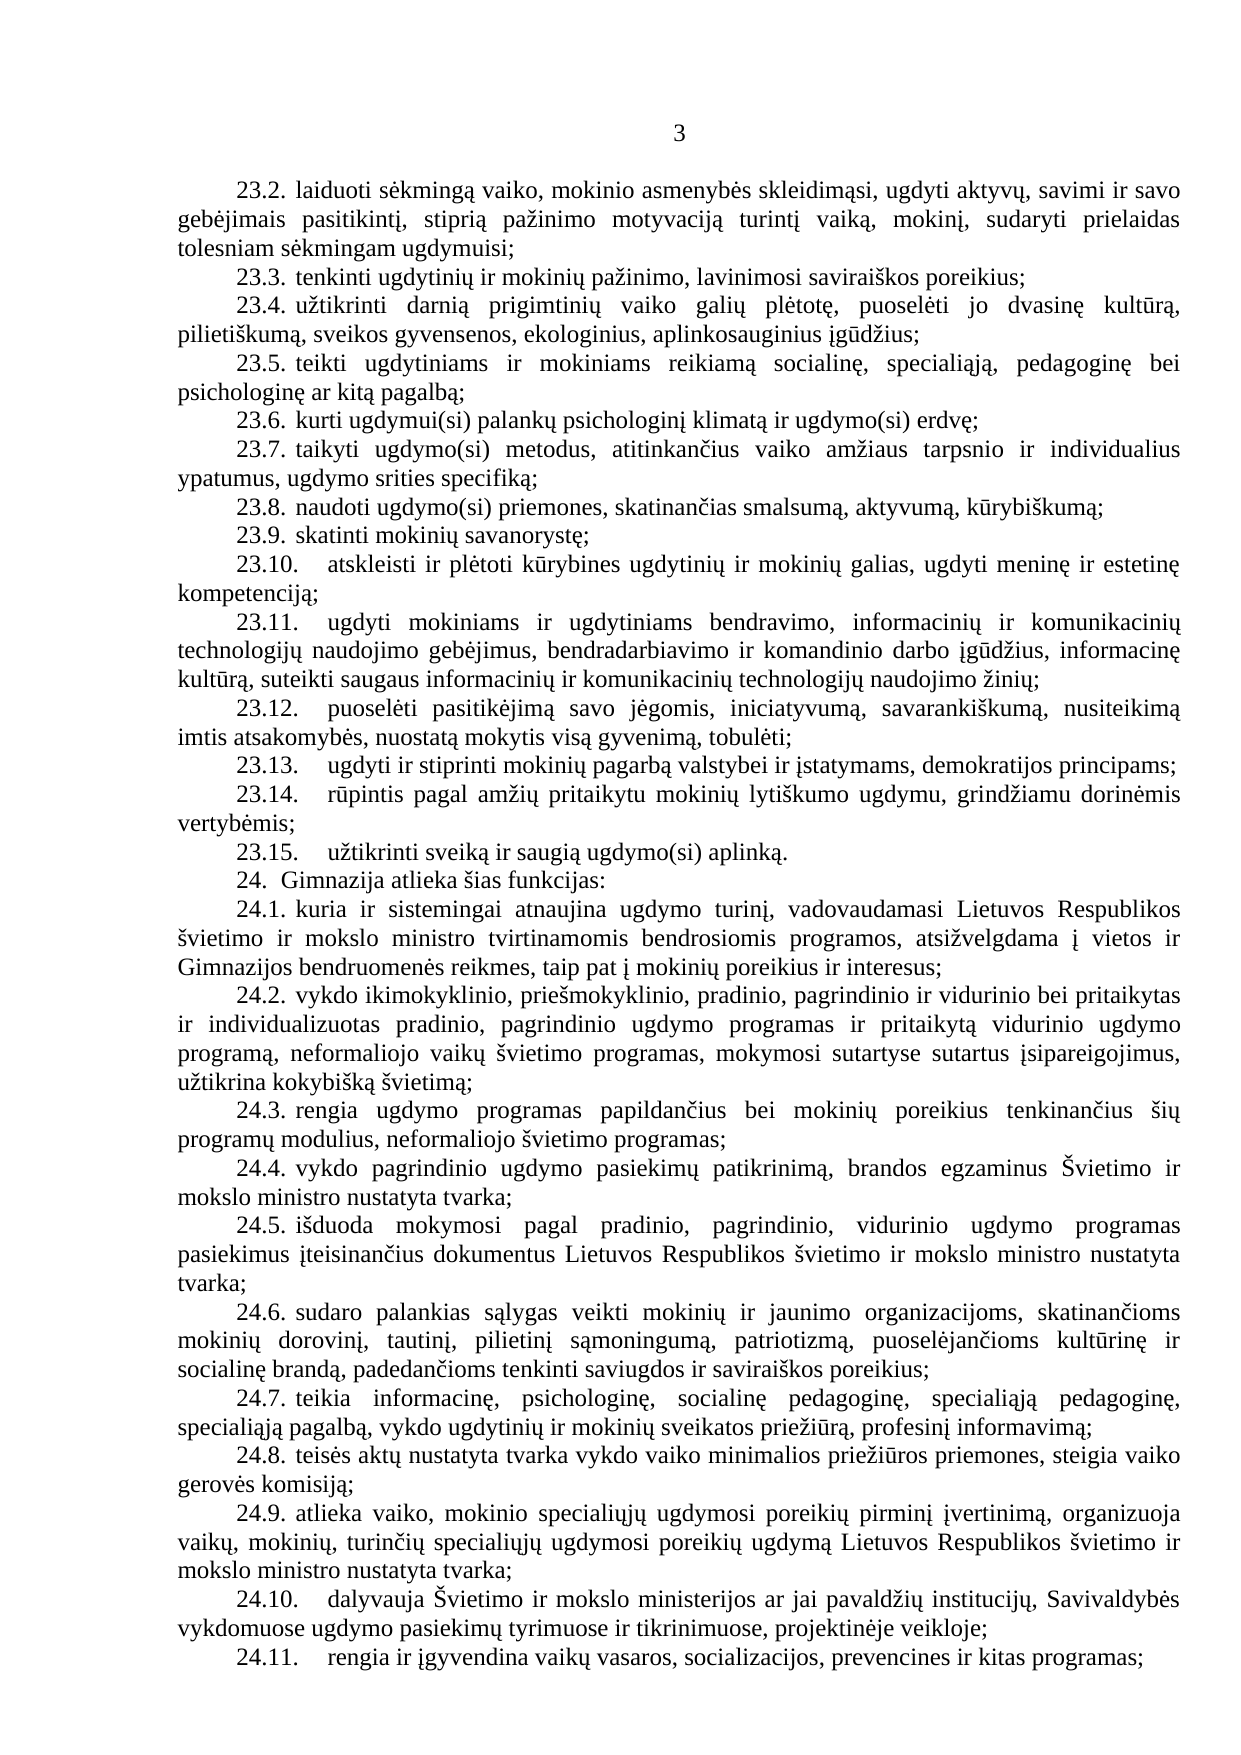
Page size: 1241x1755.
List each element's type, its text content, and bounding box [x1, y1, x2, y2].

text 24.6. sudaro palankias sąlygas veikti mokinių ir jaunimo organizacijoms, skatinančioms mokinių dorovinį, tautinį, pilietinį sąmoningumą, patriotizmą, puoselėjančioms kultūrinę ir socialinę brandą, padedančioms tenkinti saviugdos ir saviraiškos poreikius; [177, 1297, 1181, 1383]
text 24. Gimnazija atlieka šias funkcijas: [177, 866, 1181, 894]
text 23.11. ugdyti mokiniams ir ugdytiniams bendravimo, informacinių ir komunikacinių technologijų naudojimo gebėjimus, bendradarbiavimo ir komandinio darbo įgūdžius, informacinę kultūrą, suteikti saugaus informacinių ir komunikacinių technologijų naudojimo žinių; [177, 607, 1181, 693]
text 24.7. teikia informacinę, psichologinę, socialinę pedagoginę, specialiąją pedagoginę, specialiąją pagalbą, vykdo ugdytinių ir mokinių sveikatos priežiūrą, profesinį informavimą; [177, 1383, 1181, 1441]
text 23.9. skatinti mokinių savanorystę; [177, 521, 1181, 549]
text 24.3. rengia ugdymo programas papildančius bei mokinių poreikius tenkinančius šių programų modulius, neformaliojo švietimo programas; [177, 1096, 1181, 1153]
text 24.10. dalyvauja Švietimo ir mokslo ministerijos ar jai pavaldžių institucijų, Savivaldybės vykdomuose ugdymo pasiekimų tyrimuose ir tikrinimuose, projektinėje veikloje; [177, 1584, 1181, 1642]
text 24.8. teisės aktų nustatyta tvarka vykdo vaiko minimalios priežiūros priemones, steigia vaiko gerovės komisiją; [177, 1441, 1181, 1498]
text 24.1. kuria ir sistemingai atnaujina ugdymo turinį, vadovaudamasi Lietuvos Respublikos švietimo ir mokslo ministro tvirtinamomis bendrosiomis programos, atsižvelgdama į vietos ir Gimnazijos bendruomenės reikmes, taip pat į mokinių poreikius ir interesus; [177, 894, 1181, 981]
text 24.5. išduoda mokymosi pagal pradinio, pagrindinio, vidurinio ugdymo programas pasiekimus įteisinančius dokumentus Lietuvos Respublikos švietimo ir mokslo ministro nustatyta tvarka; [177, 1211, 1181, 1297]
text 23.4. užtikrinti darnią prigimtinių vaiko galių plėtotę, puoselėti jo dvasinę kultūrą, pilietiškumą, sveikos gyvensenos, ekologinius, aplinkosauginius įgūdžius; [177, 291, 1181, 348]
text 24.11. rengia ir įgyvendina vaikų vasaros, socializacijos, prevencines ir kitas programas; [177, 1642, 1181, 1671]
text 23.12. puoselėti pasitikėjimą savo jėgomis, iniciatyvumą, savarankiškumą, nusiteikimą imtis atsakomybės, nuostatą mokytis visą gyvenimą, tobulėti; [177, 693, 1181, 751]
text 23.14. rūpintis pagal amžių pritaikytu mokinių lytiškumo ugdymu, grindžiamu dorinėmis vertybėmis; [177, 779, 1181, 837]
text 23.7. taikyti ugdymo(si) metodus, atitinkančius vaiko amžiaus tarpsnio ir individualius ypatumus, ugdymo srities specifiką; [177, 434, 1181, 492]
text 24.9. atlieka vaiko, mokinio specialiųjų ugdymosi poreikių pirminį įvertinimą, organizuoja vaikų, mokinių, turinčių specialiųjų ugdymosi poreikių ugdymą Lietuvos Respublikos švietimo ir mokslo ministro nustatyta tvarka; [177, 1498, 1181, 1584]
text 24.2. vykdo ikimokyklinio, priešmokyklinio, pradinio, pagrindinio ir vidurinio bei pritaikytas ir individualizuotas pradinio, pagrindinio ugdymo programas ir pritaikytą vidurinio ugdymo programą, neformaliojo vaikų švietimo programas, mokymosi sutartyse sutartus įsipareigojimus, užtikrina kokybišką švietimą; [177, 981, 1181, 1096]
text 23.2. laiduoti sėkmingą vaiko, mokinio asmenybės skleidimąsi, ugdyti aktyvų, savimi ir savo gebėjimais pasitikintį, stiprią pažinimo motyvaciją turintį vaiką, mokinį, sudaryti prielaidas tolesniam sėkmingam ugdymuisi; [177, 176, 1181, 262]
text 23.6. kurti ugdymui(si) palankų psichologinį klimatą ir ugdymo(si) erdvę; [177, 406, 1181, 434]
text 23.8. naudoti ugdymo(si) priemones, skatinančias smalsumą, aktyvumą, kūrybiškumą; [177, 492, 1181, 521]
text 23.3. tenkinti ugdytinių ir mokinių pažinimo, lavinimosi saviraiškos poreikius; [177, 262, 1181, 291]
text 23.15. užtikrinti sveiką ir saugią ugdymo(si) aplinką. [177, 837, 1181, 866]
text 23.5. teikti ugdytiniams ir mokiniams reikiamą socialinę, specialiąją, pedagoginę bei psichologinę ar kitą pagalbą; [177, 348, 1181, 406]
text 23.10. atskleisti ir plėtoti kūrybines ugdytinių ir mokinių galias, ugdyti meninę ir estetinę kompetenciją; [177, 549, 1181, 607]
text 24.4. vykdo pagrindinio ugdymo pasiekimų patikrinimą, brandos egzaminus Švietimo ir mokslo ministro nustatyta tvarka; [177, 1153, 1181, 1211]
text 23.13. ugdyti ir stiprinti mokinių pagarbą valstybei ir įstatymams, demokratijos principams; [177, 751, 1181, 779]
